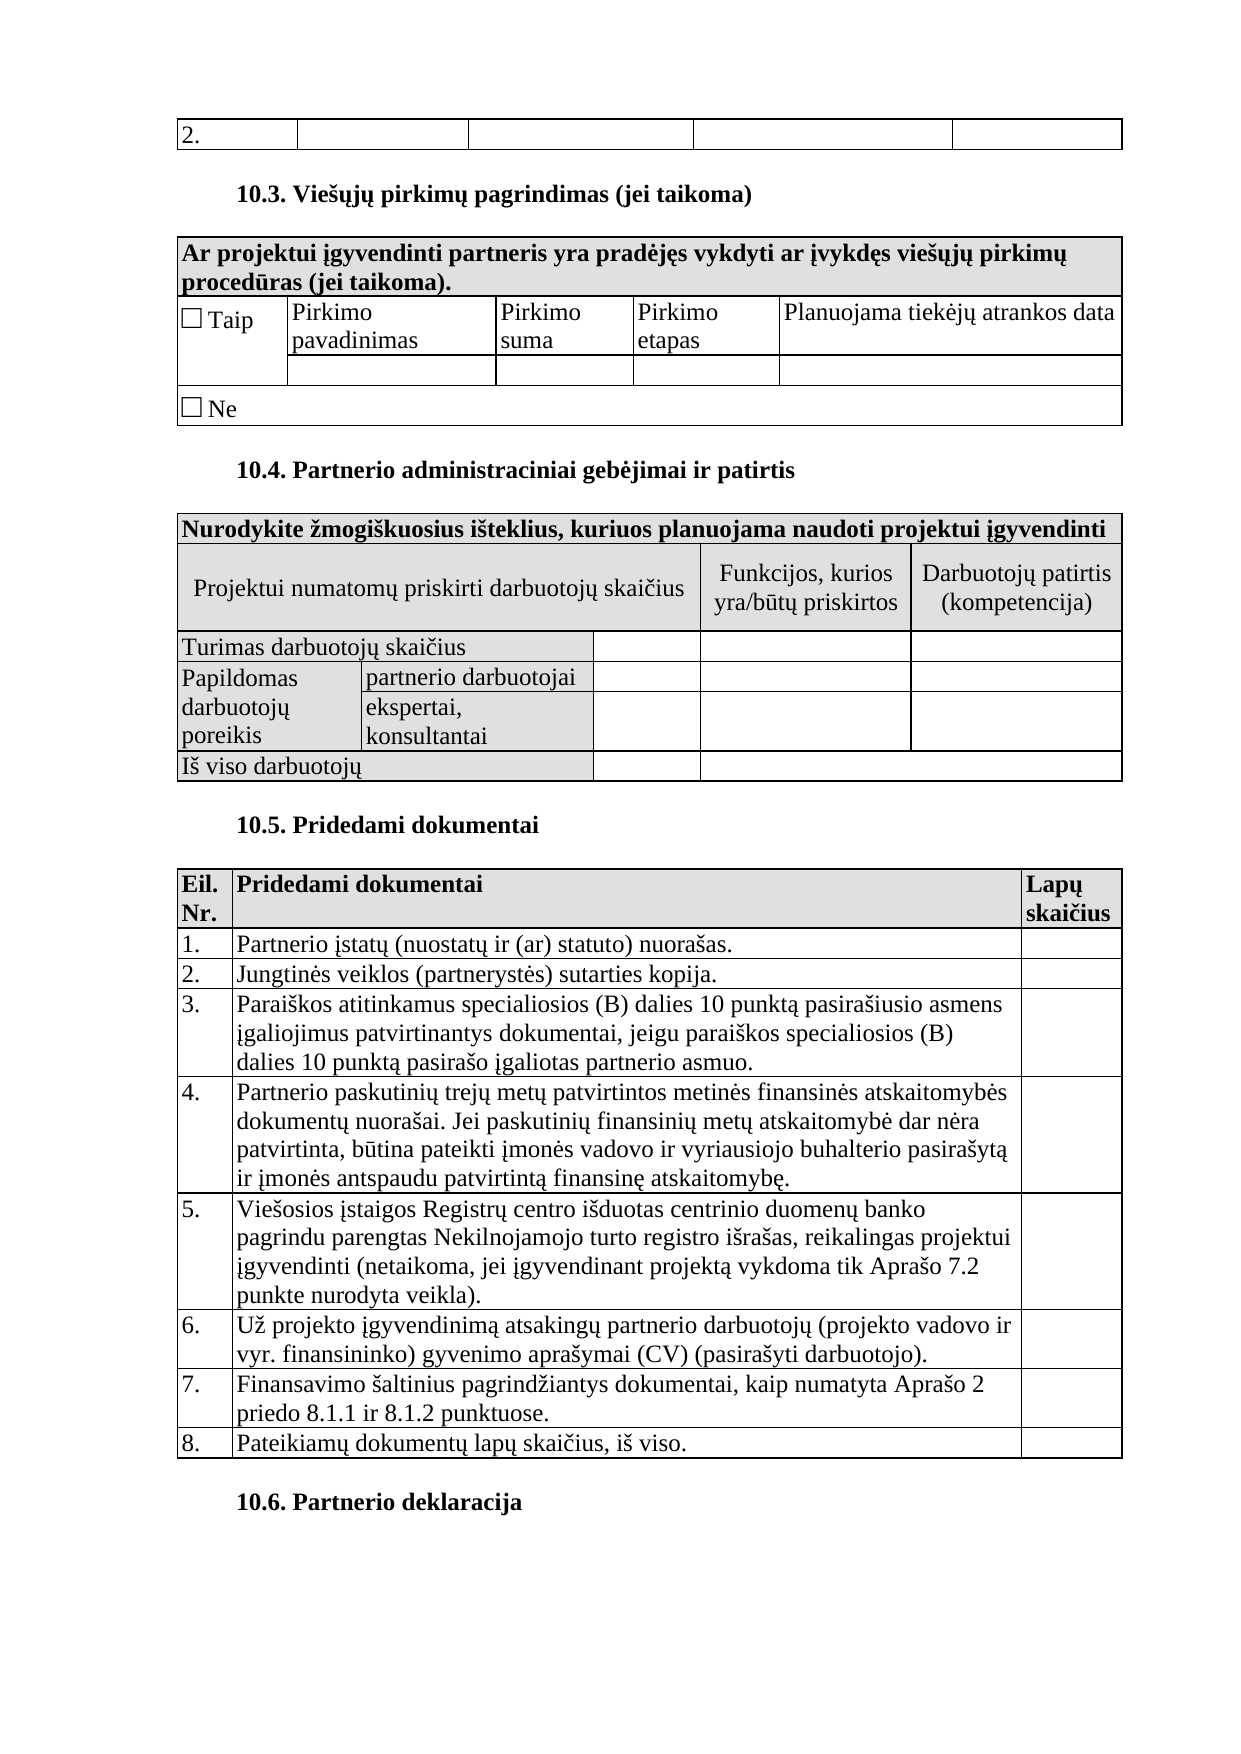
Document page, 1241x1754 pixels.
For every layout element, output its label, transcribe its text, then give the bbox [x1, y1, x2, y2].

table_cell [1022, 1369, 1121, 1427]
table_cell 1. [178, 929, 232, 957]
table_header Pridedami dokumentai [233, 870, 1021, 927]
text 10.3. Viešųjų pirkimų pagrindimas (jei taikoma) [177, 179, 1122, 207]
table_header Eil. Nr. [178, 870, 232, 927]
table_header Ar projektui įgyvendinti partneris yra pradėjęs vykdyti ar įvykdęs viešųjų pirkimų procedūras (jei taikoma). [178, 238, 1121, 295]
table_cell □ Ne [178, 386, 1121, 424]
table_cell Pirkimo etapas [634, 297, 779, 354]
text 10.6. Partnerio deklaracija [177, 1487, 1122, 1516]
table_cell Projektui numatomų priskirti darbuotojų skaičius [178, 544, 700, 630]
table_cell partnerio darbuotojai [362, 662, 593, 691]
table_cell Jungtinės veiklos (partnerystės) sutarties kopija. [233, 959, 1021, 988]
table_cell 2. [178, 959, 232, 988]
table_cell [288, 356, 495, 385]
table_cell 6. [178, 1310, 232, 1368]
table_cell [594, 692, 700, 750]
table_cell Pirkimo suma [497, 297, 633, 354]
table_cell [1022, 1428, 1121, 1457]
table_cell Partnerio paskutinių trejų metų patvirtintos metinės finansinės atskaitomybės dokumentų nuorašai. Jei paskutinių finansinių metų atskaitomybė dar nėra patvirtinta, būtina pateikti įmonės vadovo ir vyriausiojo buhalterio pasirašytą ir įmonės antspaudu patvirtintą finansinę atskaitomybę. [233, 1077, 1021, 1192]
table_cell Pateikiamų dokumentų lapų skaičius, iš viso. [233, 1428, 1021, 1457]
table_cell 4. [178, 1077, 232, 1192]
table_cell [694, 120, 952, 148]
table_cell [912, 692, 1121, 750]
table_cell [1022, 989, 1121, 1076]
table_cell 5. [178, 1194, 232, 1309]
table_cell [1022, 929, 1121, 957]
table_cell [497, 356, 633, 385]
table_cell [1022, 1077, 1121, 1192]
table_cell Paraiškos atitinkamus specialiosios (B) dalies 10 punktą pasirašiusio asmens įgaliojimus patvirtinantys dokumentai, jeigu paraiškos specialiosios (B) dalies 10 punktą pasirašo įgaliotas partnerio asmuo. [233, 989, 1021, 1076]
table_header Nurodykite žmogiškuosius išteklius, kuriuos planuojama naudoti projektui įgyvendinti [178, 514, 1121, 543]
table_cell [298, 120, 468, 148]
table_cell [1022, 959, 1121, 988]
table_cell [1022, 1194, 1121, 1309]
table_cell Turimas darbuotojų skaičius [178, 632, 593, 661]
table_cell 2. [178, 120, 297, 148]
table_cell Viešosios įstaigos Registrų centro išduotas centrinio duomenų banko pagrindu parengtas Nekilnojamojo turto registro išrašas, reikalingas projektui įgyvendinti (netaikoma, jei įgyvendinant projektą vykdoma tik Aprašo 7.2 punkte nurodyta veikla). [233, 1194, 1021, 1309]
table_cell Finansavimo šaltinius pagrindžiantys dokumentai, kaip numatyta Aprašo 2 priedo 8.1.1 ir 8.1.2 punktuose. [233, 1369, 1021, 1427]
table_cell [594, 662, 700, 691]
table_cell Pirkimo pavadinimas [288, 297, 495, 354]
table_cell [701, 692, 910, 750]
table_cell 7. [178, 1369, 232, 1427]
table_cell [953, 120, 1121, 148]
table_cell ekspertai, konsultantai [362, 692, 593, 750]
table_cell [701, 752, 1121, 780]
table_cell [912, 662, 1121, 691]
table_cell Funkcijos, kurios yra/būtų priskirtos [701, 544, 910, 630]
table_cell Darbuotojų patirtis (kompetencija) [912, 544, 1121, 630]
table_cell [912, 632, 1121, 661]
table_header Lapų skaičius [1022, 870, 1121, 927]
table_cell [780, 356, 1121, 385]
table_cell 3. [178, 989, 232, 1076]
table_cell Papildomas darbuotojų poreikis [178, 662, 361, 750]
table_cell [469, 120, 693, 148]
table_cell Už projekto įgyvendinimą atsakingų partnerio darbuotojų (projekto vadovo ir vyr. finansininko) gyvenimo aprašymai (CV) (pasirašyti darbuotojo). [233, 1310, 1021, 1368]
table_cell [594, 752, 700, 780]
table_cell [634, 356, 779, 385]
table_cell Partnerio įstatų (nuostatų ir (ar) statuto) nuorašas. [233, 929, 1021, 957]
table_cell Iš viso darbuotojų [178, 752, 593, 780]
table_cell Planuojama tiekėjų atrankos data [780, 297, 1121, 354]
table_cell [701, 632, 910, 661]
text 10.5. Pridedami dokumentai [177, 811, 1122, 839]
table_cell [1022, 1310, 1121, 1368]
text 10.4. Partnerio administraciniai gebėjimai ir patirtis [177, 455, 1122, 484]
table_cell 8. [178, 1428, 232, 1457]
table_cell [594, 632, 700, 661]
table_cell □ Taip [178, 297, 287, 385]
table_cell [701, 662, 910, 691]
